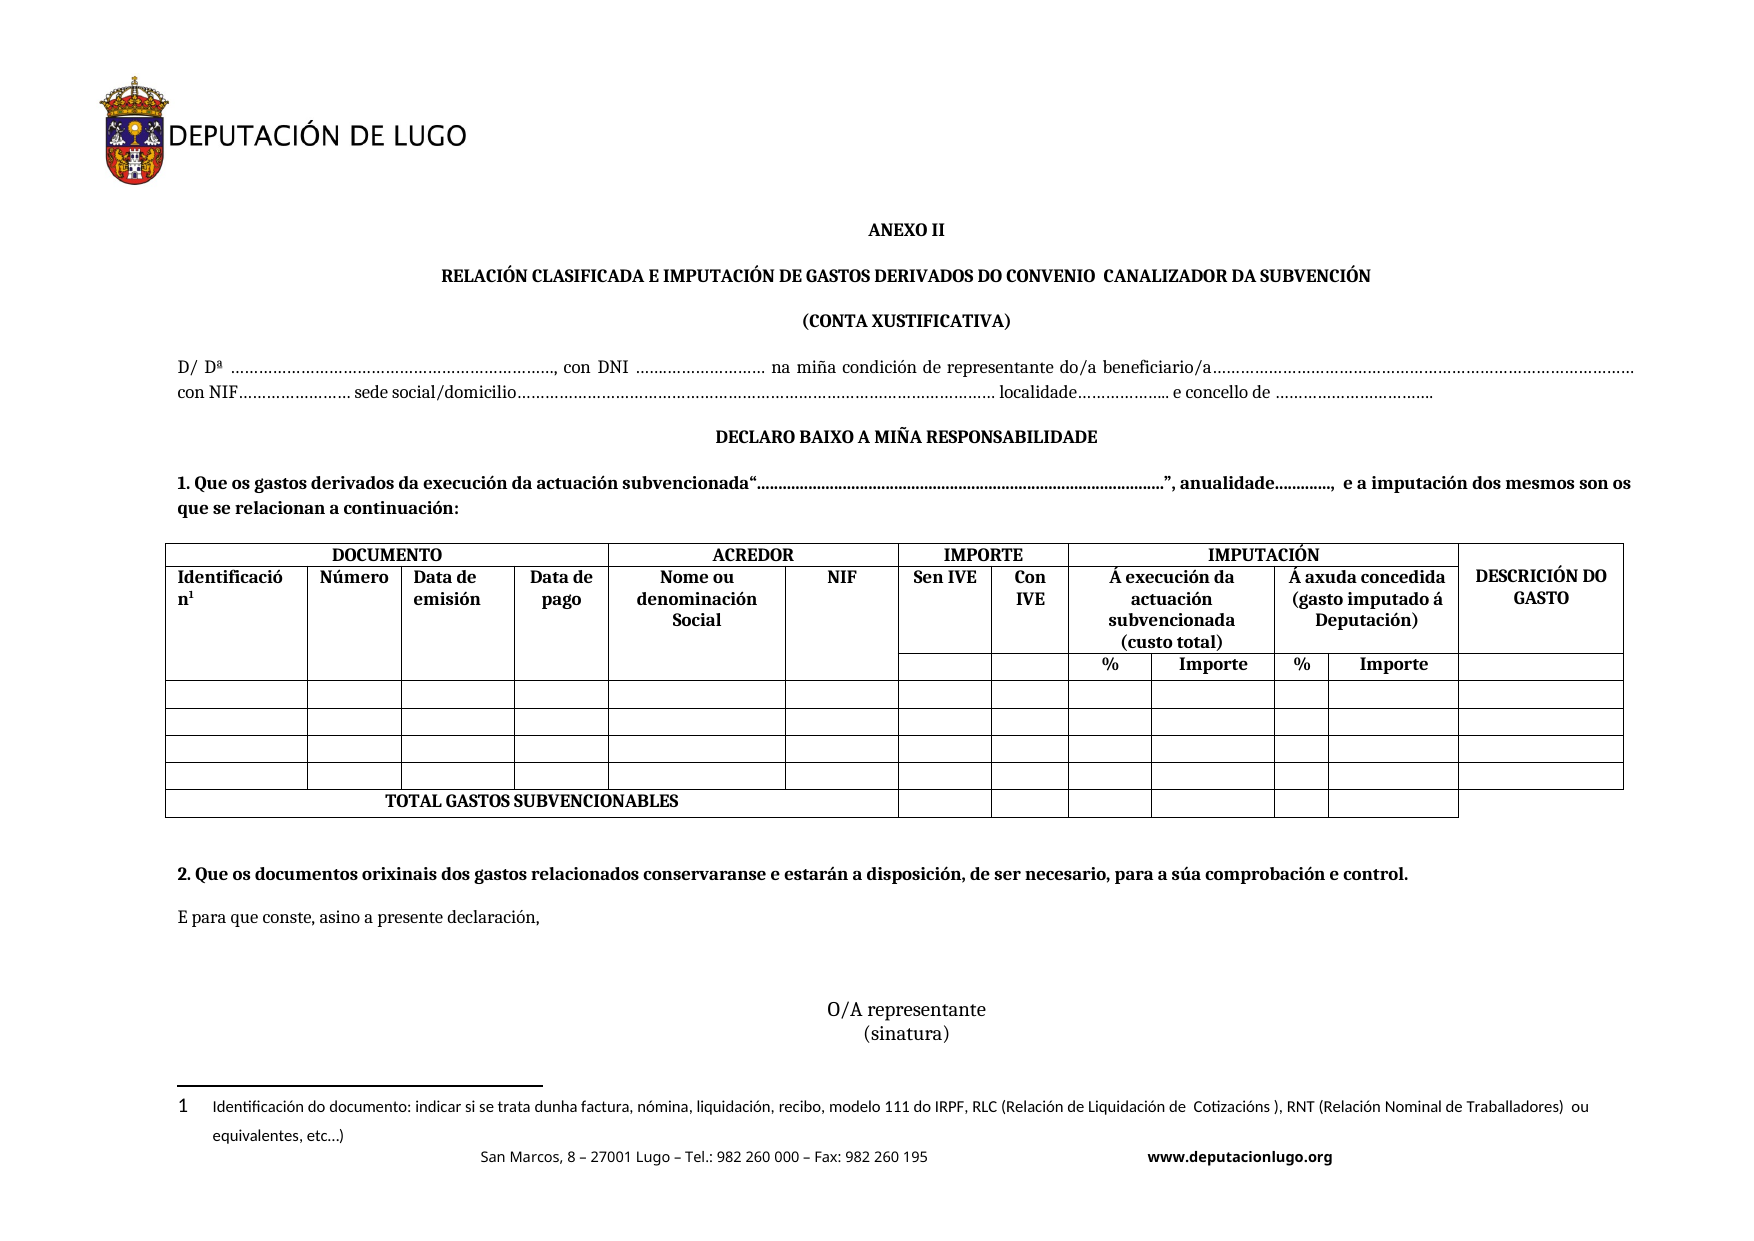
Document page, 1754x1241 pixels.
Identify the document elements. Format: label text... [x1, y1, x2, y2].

table_cell Á execución da actuación subvencionada (custo total) [1069, 567, 1274, 653]
table_cell [1459, 654, 1623, 680]
text (CONTA XUSTIFICATIVA) [177, 311, 1636, 332]
text O/A representante [177, 998, 1636, 1022]
table_cell [1152, 709, 1274, 735]
table_cell Número [308, 567, 401, 680]
table_cell [992, 763, 1068, 789]
table_cell [1459, 709, 1623, 735]
table_cell [1459, 790, 1623, 817]
table_cell [1152, 790, 1274, 817]
table_cell [166, 736, 307, 762]
table_header IMPORTE [899, 544, 1068, 566]
table_cell [609, 736, 785, 762]
table_header DOCUMENTO [166, 544, 608, 566]
table_cell [515, 709, 608, 735]
table_cell [1152, 681, 1274, 707]
text E para que conste, asino a presente declaración, [177, 906, 1636, 928]
table_cell % [1069, 654, 1151, 680]
table_cell [1275, 709, 1328, 735]
text 2. Que os documentos orixinais dos gastos relacionados conservaranse e estarán a disposición, de ser necesario, para a súa comprobación e control. [177, 863, 1636, 885]
table_cell [992, 654, 1068, 680]
table_cell [515, 736, 608, 762]
table_cell [308, 763, 401, 789]
table_cell Con IVE [992, 567, 1068, 653]
table_header IMPUTACIÓN [1069, 544, 1458, 566]
table_cell [1152, 763, 1274, 789]
table_cell [899, 681, 991, 707]
table_cell TOTAL GASTOS SUBVENCIONABLES [166, 790, 898, 817]
table_cell % [1275, 654, 1328, 680]
table_cell [609, 763, 785, 789]
table_cell [402, 736, 514, 762]
table_cell [1459, 763, 1623, 789]
table_header ACREDOR [609, 544, 898, 566]
table_cell Data de emisión [402, 567, 514, 680]
table_cell [1275, 681, 1328, 707]
table_cell [899, 736, 991, 762]
table_cell Nome ou denominación Social [609, 567, 785, 680]
table_cell [1459, 681, 1623, 707]
table_cell [1069, 709, 1151, 735]
table_cell [1069, 681, 1151, 707]
table_cell [899, 654, 991, 680]
table_cell [1329, 763, 1458, 789]
table_cell [1329, 790, 1458, 817]
table_cell [992, 709, 1068, 735]
table_cell [992, 736, 1068, 762]
table_cell [402, 763, 514, 789]
table_cell [899, 709, 991, 735]
table_cell [166, 681, 307, 707]
table_cell Importe [1152, 654, 1274, 680]
table_cell [1459, 736, 1623, 762]
table_cell [609, 709, 785, 735]
table_header DESCRICIÓN DO GASTO [1459, 544, 1623, 653]
table_cell [402, 709, 514, 735]
table_cell Data de pago [515, 567, 608, 680]
table_cell [1275, 736, 1328, 762]
table_cell Identificación [166, 567, 307, 680]
text 1. Que os gastos derivados da execución da actuación subvencionada“...............................................................................................”, anualidade............., e a imputación dos mesmos son os que se relacionan a continuación: [177, 473, 1636, 519]
table_cell [1069, 736, 1151, 762]
text DECLARO BAIXO A MIÑA RESPONSABILIDADE [177, 427, 1636, 448]
table_cell [1329, 736, 1458, 762]
text (sinatura) [177, 1022, 1636, 1046]
table_cell [308, 681, 401, 707]
table_cell [166, 763, 307, 789]
table_cell [308, 736, 401, 762]
table_cell NIF [786, 567, 898, 680]
table_cell [786, 763, 898, 789]
text ANEXO II [177, 220, 1636, 241]
table_cell [1275, 763, 1328, 789]
table_cell [899, 763, 991, 789]
table_cell [515, 763, 608, 789]
table_cell [1069, 790, 1151, 817]
table_cell [402, 681, 514, 707]
table_cell Sen IVE [899, 567, 991, 653]
table_cell [1329, 681, 1458, 707]
table_cell [1069, 763, 1151, 789]
table_cell [515, 681, 608, 707]
table_cell Importe [1329, 654, 1458, 680]
text RELACIÓN CLASIFICADA E IMPUTACIÓN DE GASTOS DERIVADOS DO CONVENIO CANALIZADOR DA SUBVENCIÓN [177, 265, 1636, 287]
table_cell [899, 790, 991, 817]
text D/ Dª ……………………………………………………………, con DNI …….………………… na miña condición de representante do/a beneficiario/a……………………………………………………………………………… con NIF…………………… sede social/domicilio………………………………………………………………………………………… localidade……………….. e concello de ……………………………. [177, 357, 1636, 403]
table_cell [1275, 790, 1328, 817]
table_cell [992, 681, 1068, 707]
table_cell [1152, 736, 1274, 762]
table_cell [609, 681, 785, 707]
table_cell [1329, 709, 1458, 735]
table_cell [786, 736, 898, 762]
table_cell Á axuda concedida (gasto imputado á Deputación) [1275, 567, 1458, 653]
table_cell [786, 681, 898, 707]
picture [96, 73, 475, 192]
table_cell [308, 709, 401, 735]
table_cell [992, 790, 1068, 817]
table_cell [166, 709, 307, 735]
table_cell [786, 709, 898, 735]
